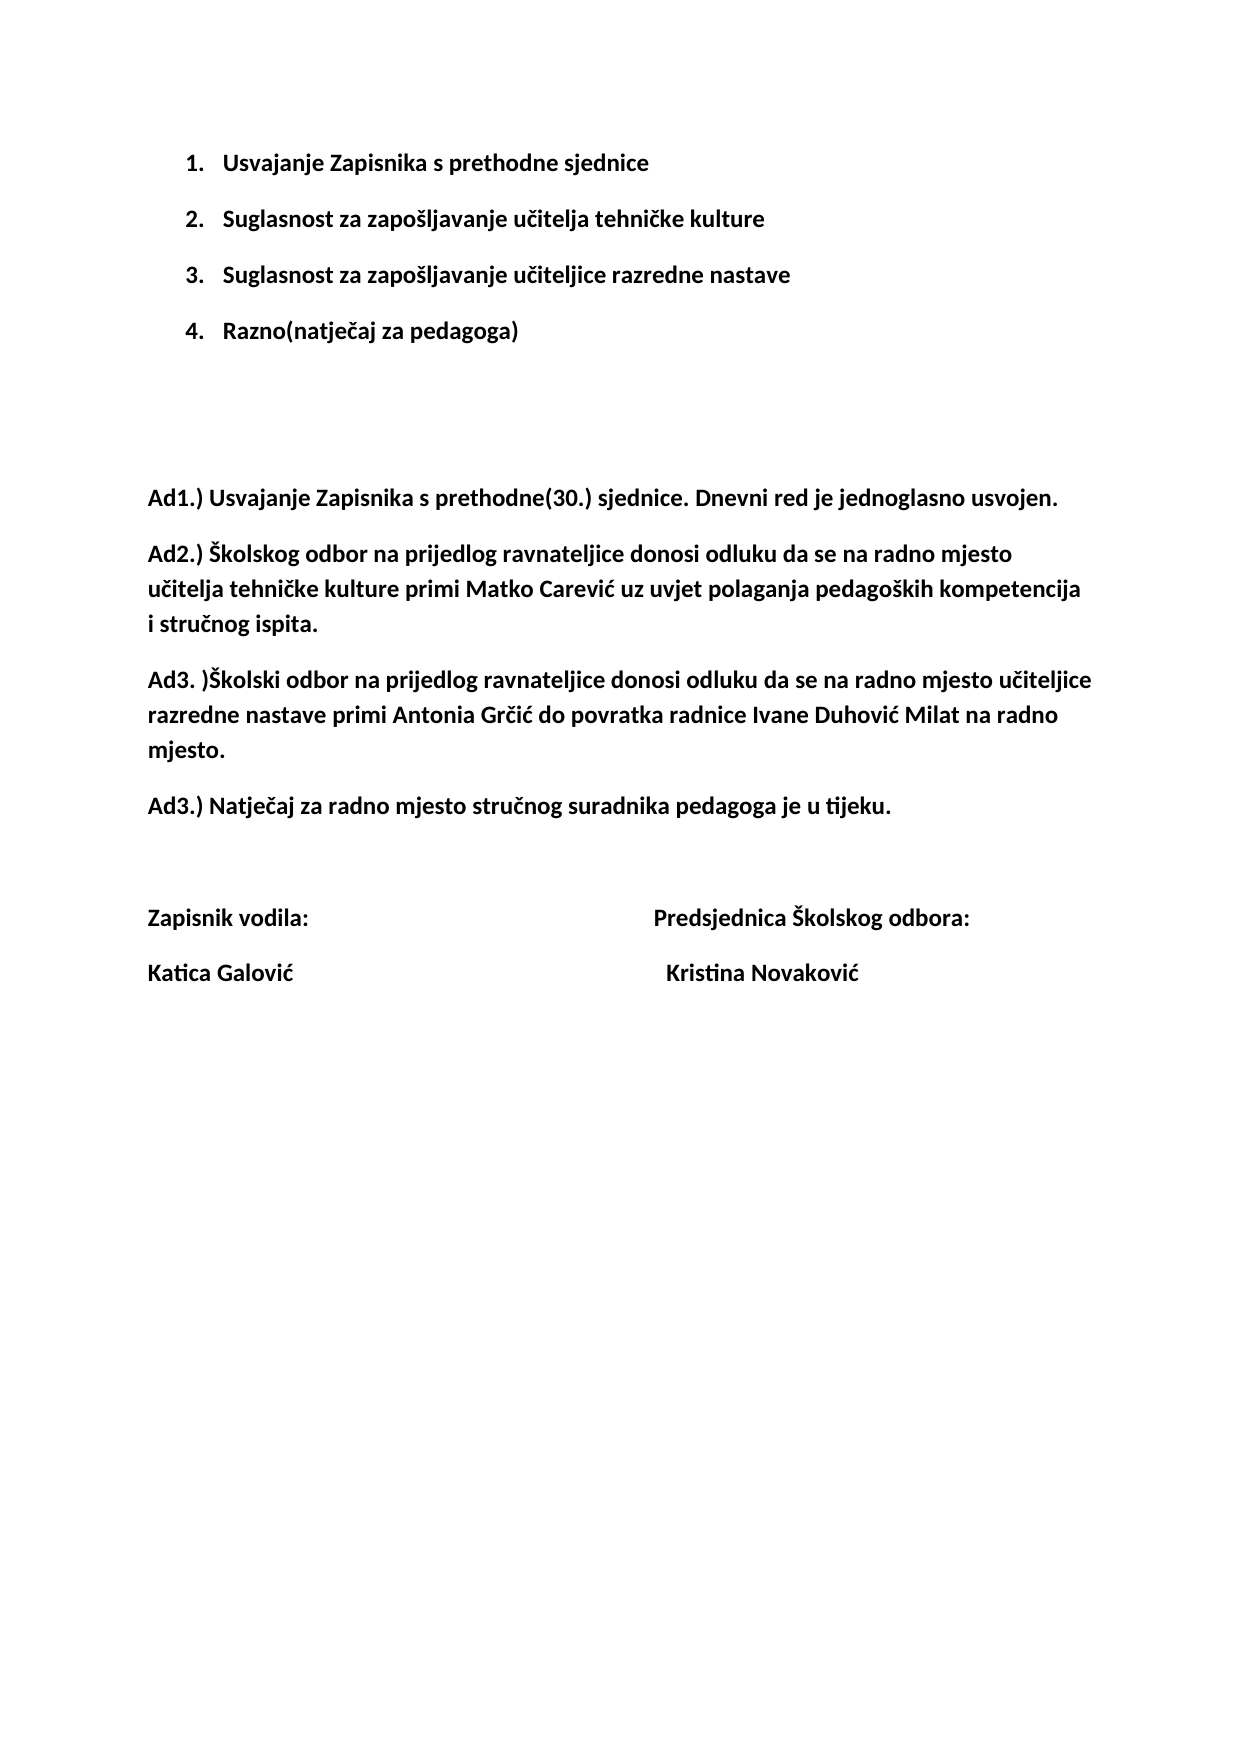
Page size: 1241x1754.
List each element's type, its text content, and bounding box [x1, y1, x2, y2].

text Katica Galović Kristina Novaković [148, 958, 1093, 988]
list Suglasnost za zapošljavanje učitelja tehničke kulture [185, 203, 1093, 234]
list Usvajanje Zapisnika s prethodne sjednice [185, 148, 1093, 178]
text Ad3.) Natječaj za radno mjesto stručnog suradnika pedagoga je u tijeku. [148, 790, 1093, 821]
list Suglasnost za zapošljavanje učiteljice razredne nastave [185, 259, 1093, 290]
list Razno(natječaj za pedagoga) [185, 315, 1093, 346]
text Ad3. )Školski odbor na prijedlog ravnateljice donosi odluku da se na radno mjesto učiteljice razredne nastave primi Antonia Grčić do povratka radnice Ivane Duhović Milat na radno mjesto. [148, 664, 1093, 765]
text Ad2.) Školskog odbor na prijedlog ravnateljice donosi odluku da se na radno mjesto učitelja tehničke kulture primi Matko Carević uz uvjet polaganja pedagoških kompetencija i stručnog ispita. [148, 538, 1093, 639]
text Ad1.) Usvajanje Zapisnika s prethodne(30.) sjednice. Dnevni red je jednoglasno usvojen. [148, 483, 1093, 513]
text Zapisnik vodila: Predsjednica Školskog odbora: [148, 902, 1093, 932]
